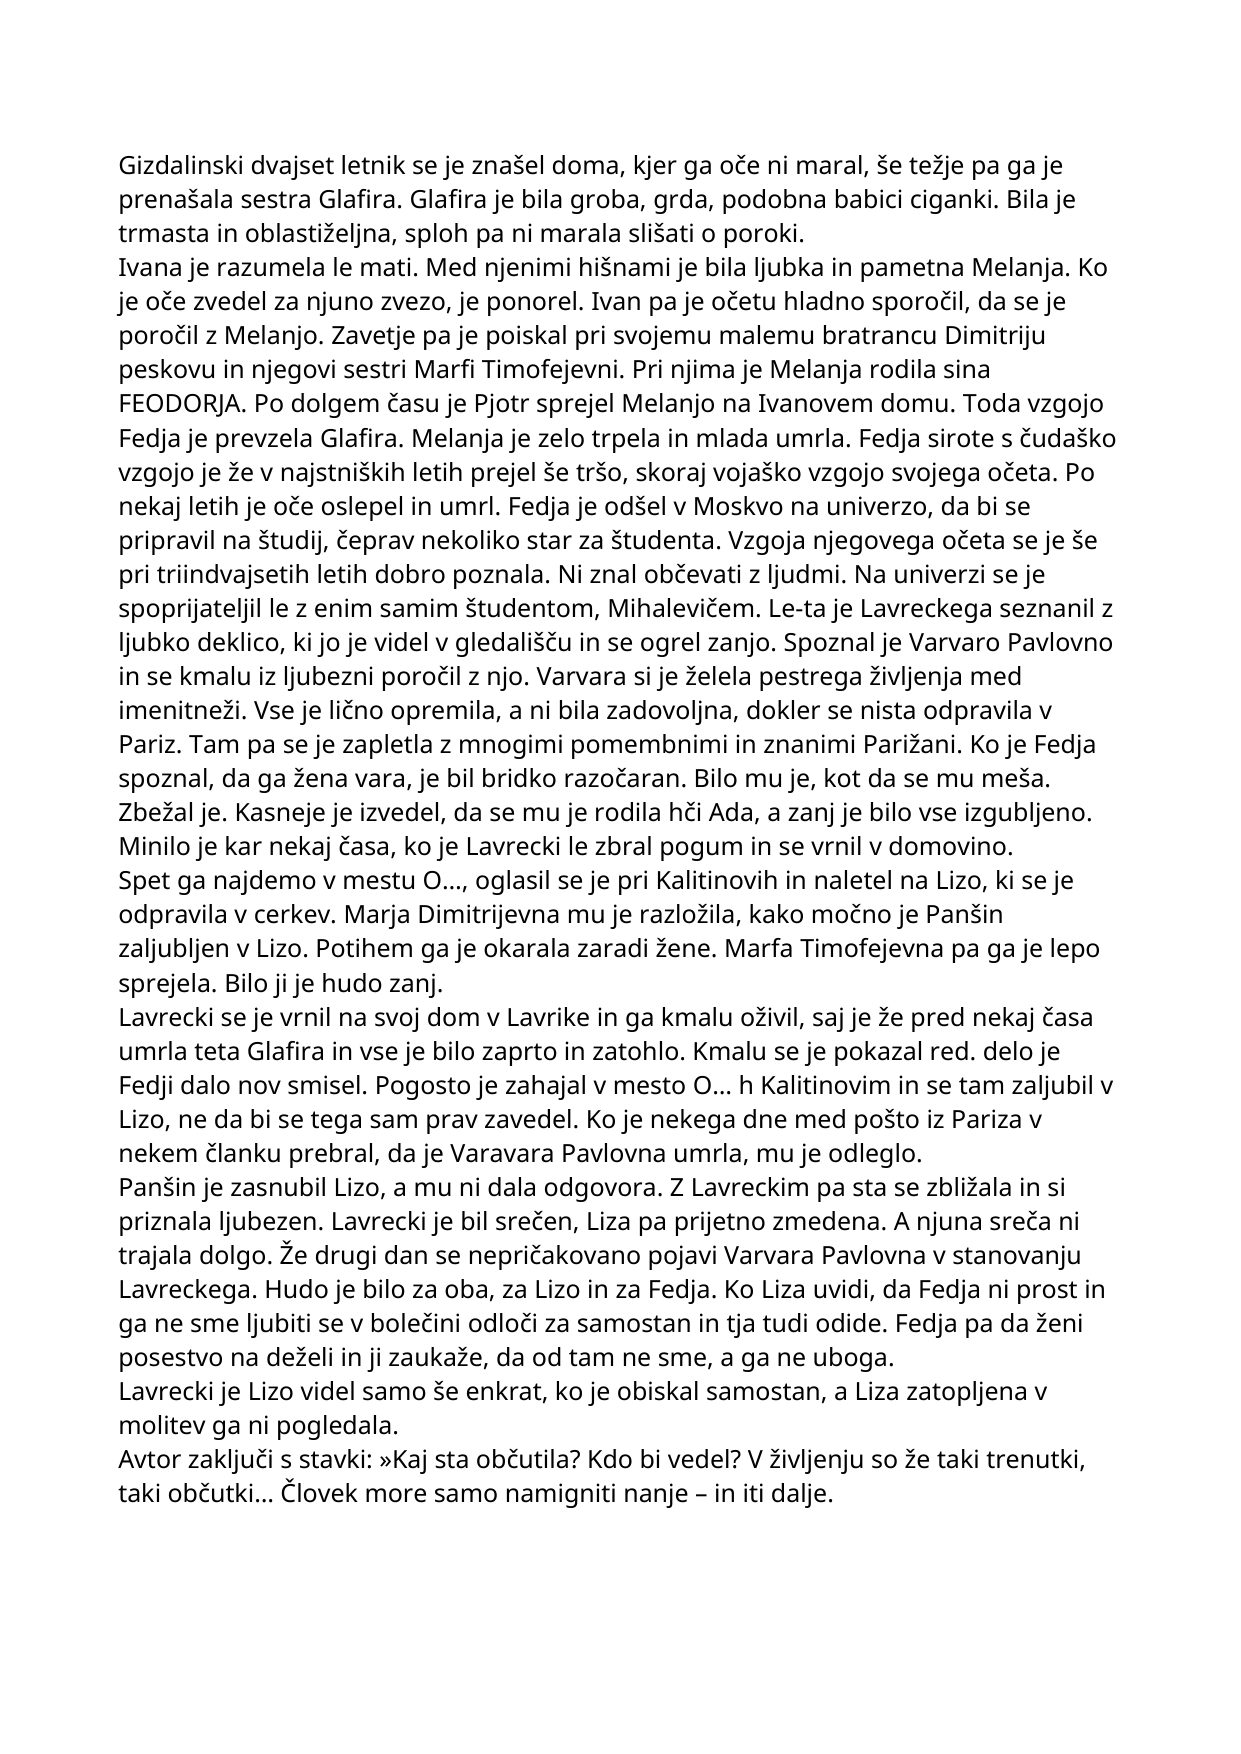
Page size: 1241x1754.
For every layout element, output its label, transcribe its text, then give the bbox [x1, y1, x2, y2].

text Gizdalinski dvajset letnik se je znašel doma, kjer ga oče ni maral, še težje pa ga je prenašala sestra Glafira. Glafira je bila groba, grda, podobna babici ciganki. Bila je trmasta in oblastiželjna, sploh pa ni marala slišati o poroki. [118, 148, 1122, 250]
text Lavrecki je Lizo videl samo še enkrat, ko je obiskal samostan, a Liza zatopljena v molitev ga ni pogledala. [118, 1374, 1122, 1442]
text Ivana je razumela le mati. Med njenimi hišnami je bila ljubka in pametna Melanja. Ko je oče zvedel za njuno zvezo, je ponorel. Ivan pa je očetu hladno sporočil, da se je poročil z Melanjo. Zavetje pa je poiskal pri svojemu malemu bratrancu Dimitriju peskovu in njegovi sestri Marfi Timofejevni. Pri njima je Melanja rodila sina FEODORJA. Po dolgem času je Pjotr sprejel Melanjo na Ivanovem domu. Toda vzgojo Fedja je prevzela Glafira. Melanja je zelo trpela in mlada umrla. Fedja sirote s čudaško vzgojo je že v najstniških letih prejel še tršo, skoraj vojaško vzgojo svojega očeta. Po nekaj letih je oče oslepel in umrl. Fedja je odšel v Moskvo na univerzo, da bi se pripravil na študij, čeprav nekoliko star za študenta. Vzgoja njegovega očeta se je še pri triindvajsetih letih dobro poznala. Ni znal občevati z ljudmi. Na univerzi se je spoprijateljil le z enim samim študentom, Mihalevičem. Le-ta je Lavreckega seznanil z ljubko deklico, ki jo je videl v gledališču in se ogrel zanjo. Spoznal je Varvaro Pavlovno in se kmalu iz ljubezni poročil z njo. Varvara si je želela pestrega življenja med imenitneži. Vse je lično opremila, a ni bila zadovoljna, dokler se nista odpravila v Pariz. Tam pa se je zapletla z mnogimi pomembnimi in znanimi Parižani. Ko je Fedja spoznal, da ga žena vara, je bil bridko razočaran. Bilo mu je, kot da se mu meša. Zbežal je. Kasneje je izvedel, da se mu je rodila hči Ada, a zanj je bilo vse izgubljeno. Minilo je kar nekaj časa, ko je Lavrecki le zbral pogum in se vrnil v domovino. [118, 250, 1122, 863]
text Panšin je zasnubil Lizo, a mu ni dala odgovora. Z Lavreckim pa sta se zbližala in si priznala ljubezen. Lavrecki je bil srečen, Liza pa prijetno zmedena. A njuna sreča ni trajala dolgo. Že drugi dan se nepričakovano pojavi Varvara Pavlovna v stanovanju Lavreckega. Hudo je bilo za oba, za Lizo in za Fedja. Ko Liza uvidi, da Fedja ni prost in ga ne sme ljubiti se v bolečini odloči za samostan in tja tudi odide. Fedja pa da ženi posestvo na deželi in ji zaukaže, da od tam ne sme, a ga ne uboga. [118, 1169, 1122, 1374]
text Lavrecki se je vrnil na svoj dom v Lavrike in ga kmalu oživil, saj je že pred nekaj časa umrla teta Glafira in vse je bilo zaprto in zatohlo. Kmalu se je pokazal red. delo je Fedji dalo nov smisel. Pogosto je zahajal v mesto O… h Kalitinovim in se tam zaljubil v Lizo, ne da bi se tega sam prav zavedel. Ko je nekega dne med pošto iz Pariza v nekem članku prebral, da je Varavara Pavlovna umrla, mu je odleglo. [118, 999, 1122, 1169]
text Avtor zaključi s stavki: »Kaj sta občutila? Kdo bi vedel? V življenju so že taki trenutki, taki občutki… Človek more samo namigniti nanje – in iti dalje. [118, 1442, 1122, 1510]
text Spet ga najdemo v mestu O…, oglasil se je pri Kalitinovih in naletel na Lizo, ki se je odpravila v cerkev. Marja Dimitrijevna mu je razložila, kako močno je Panšin zaljubljen v Lizo. Potihem ga je okarala zaradi žene. Marfa Timofejevna pa ga je lepo sprejela. Bilo ji je hudo zanj. [118, 863, 1122, 999]
